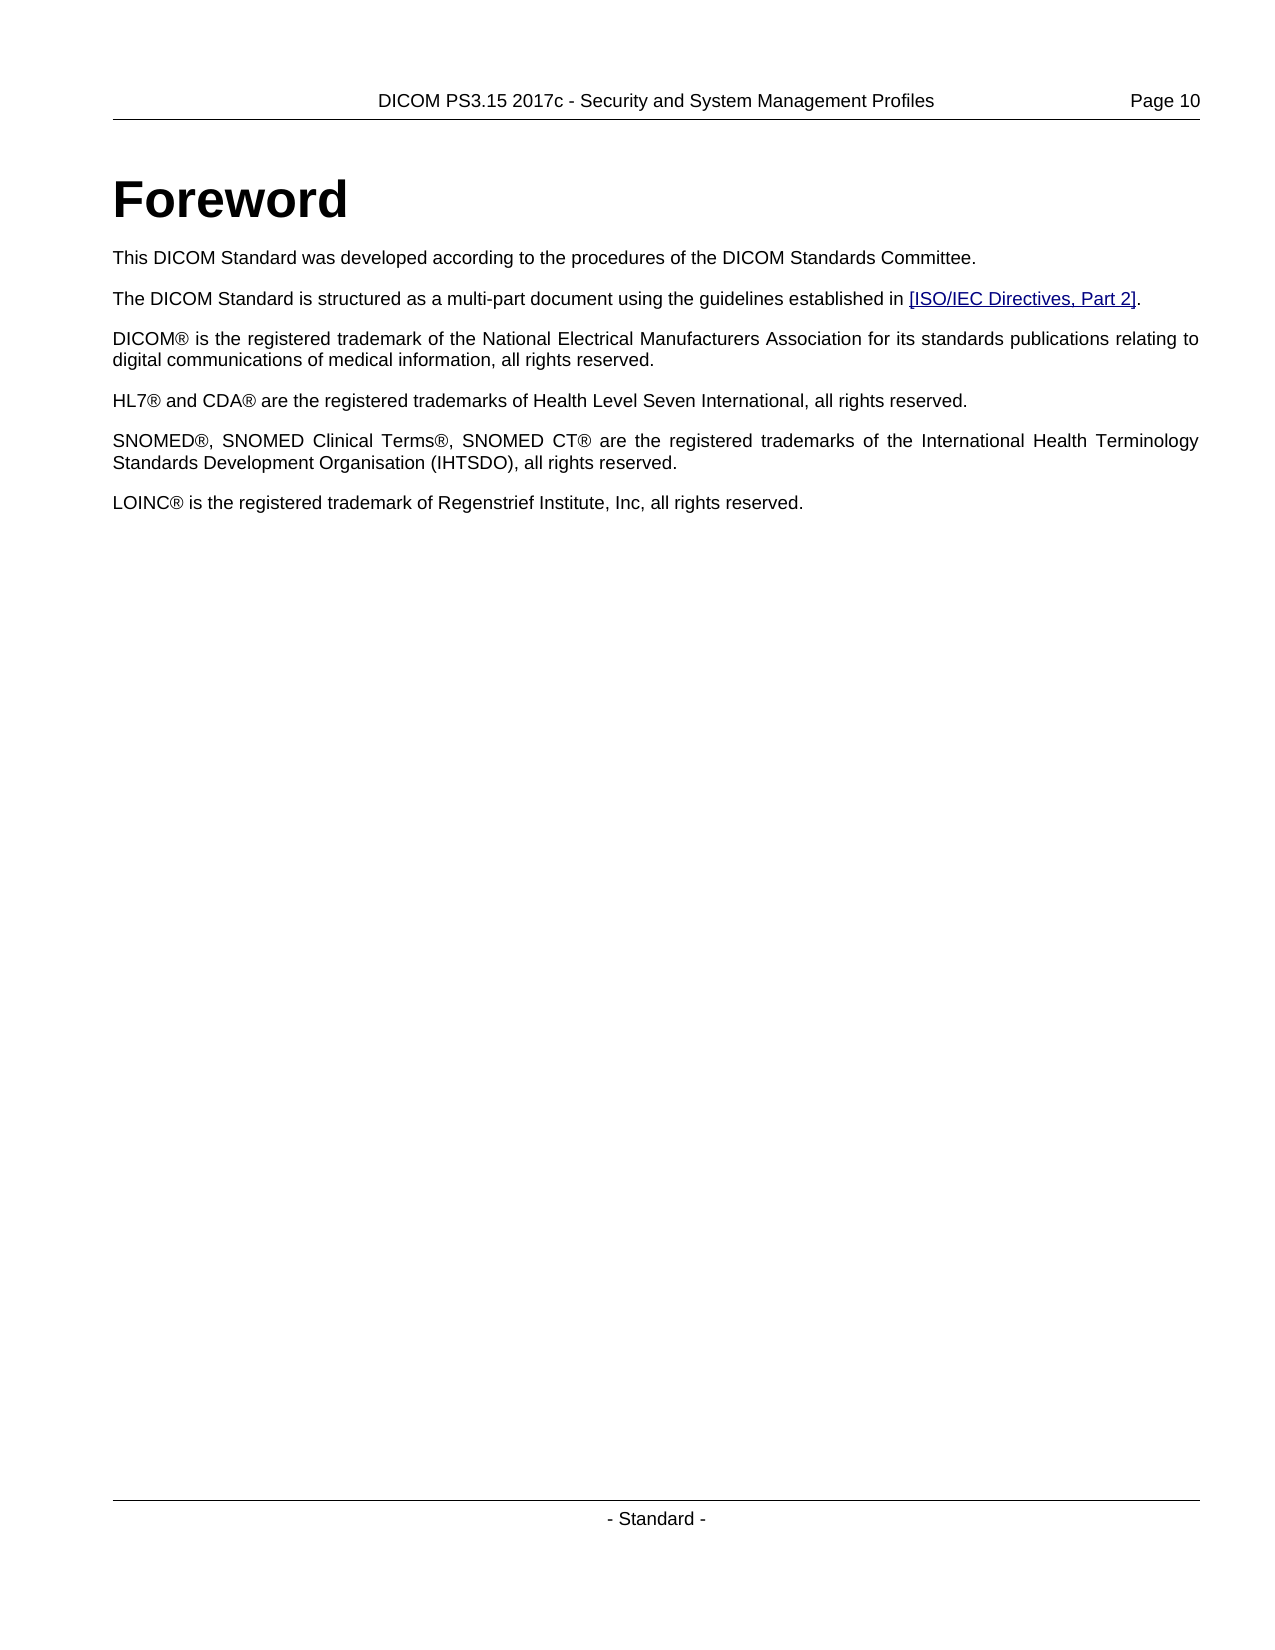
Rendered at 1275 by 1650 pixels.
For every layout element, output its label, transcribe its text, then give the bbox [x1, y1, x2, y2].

text Foreword [112, 169, 1200, 228]
text LOINC® is the registered trademark of Regenstrief Institute, Inc, all rights reserved. [112, 492, 1200, 513]
text HL7® and CDA® are the registered trademarks of Health Level Seven International, all rights reserved. [112, 389, 1200, 411]
text The DICOM Standard is structured as a multi-part document using the guidelines established in [ISO/IEC Directives, Part 2]. [112, 287, 1200, 309]
text SNOMED®, SNOMED Clinical Terms®, SNOMED CT® are the registered trademarks of the International Health Terminology Standards Development Organisation (IHTSDO), all rights reserved. [112, 430, 1200, 473]
text DICOM® is the registered trademark of the National Electrical Manufacturers Association for its standards publications relating to digital communications of medical information, all rights reserved. [112, 328, 1200, 371]
text This DICOM Standard was developed according to the procedures of the DICOM Standards Committee. [112, 247, 1200, 269]
